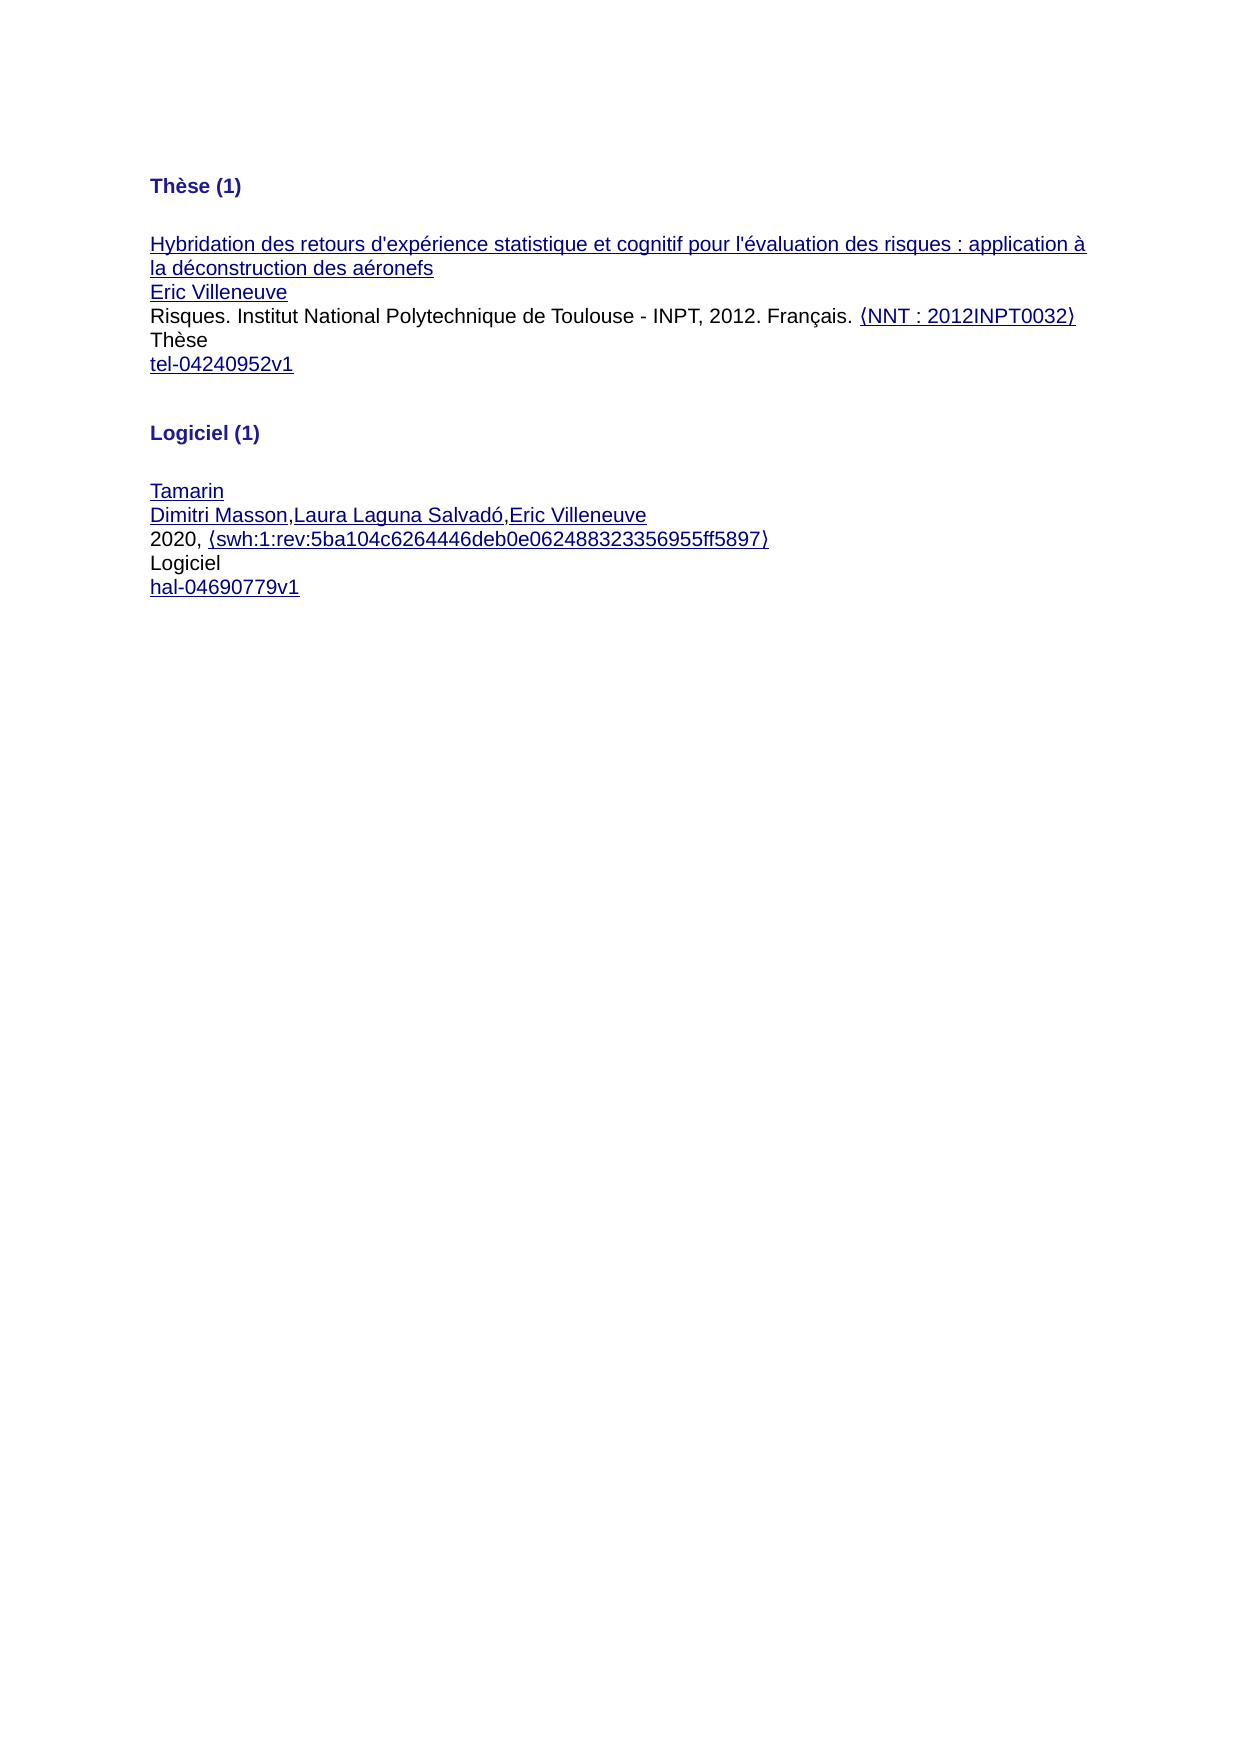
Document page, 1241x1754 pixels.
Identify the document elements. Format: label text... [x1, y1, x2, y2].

subtitle Thèse (1) [150, 174, 1090, 198]
table_header Tamarin Dimitri Masson,Laura Laguna Salvadó,Eric Villeneuve 2020, ⟨swh:1:rev:5ba104c6264446deb0e062488323356955ff5897⟩ Logiciel hal-04690779v1 [150, 479, 1090, 599]
subtitle Logiciel (1) [150, 421, 1090, 445]
table_header Hybridation des retours d'expérience statistique et cognitif pour l'évaluation des risques : application à la déconstruction des aéronefs Eric Villeneuve Risques. Institut National Polytechnique de Toulouse - INPT, 2012. Français. ⟨NNT : 2012INPT0032⟩ Thèse tel-04240952v1 [150, 232, 1090, 376]
